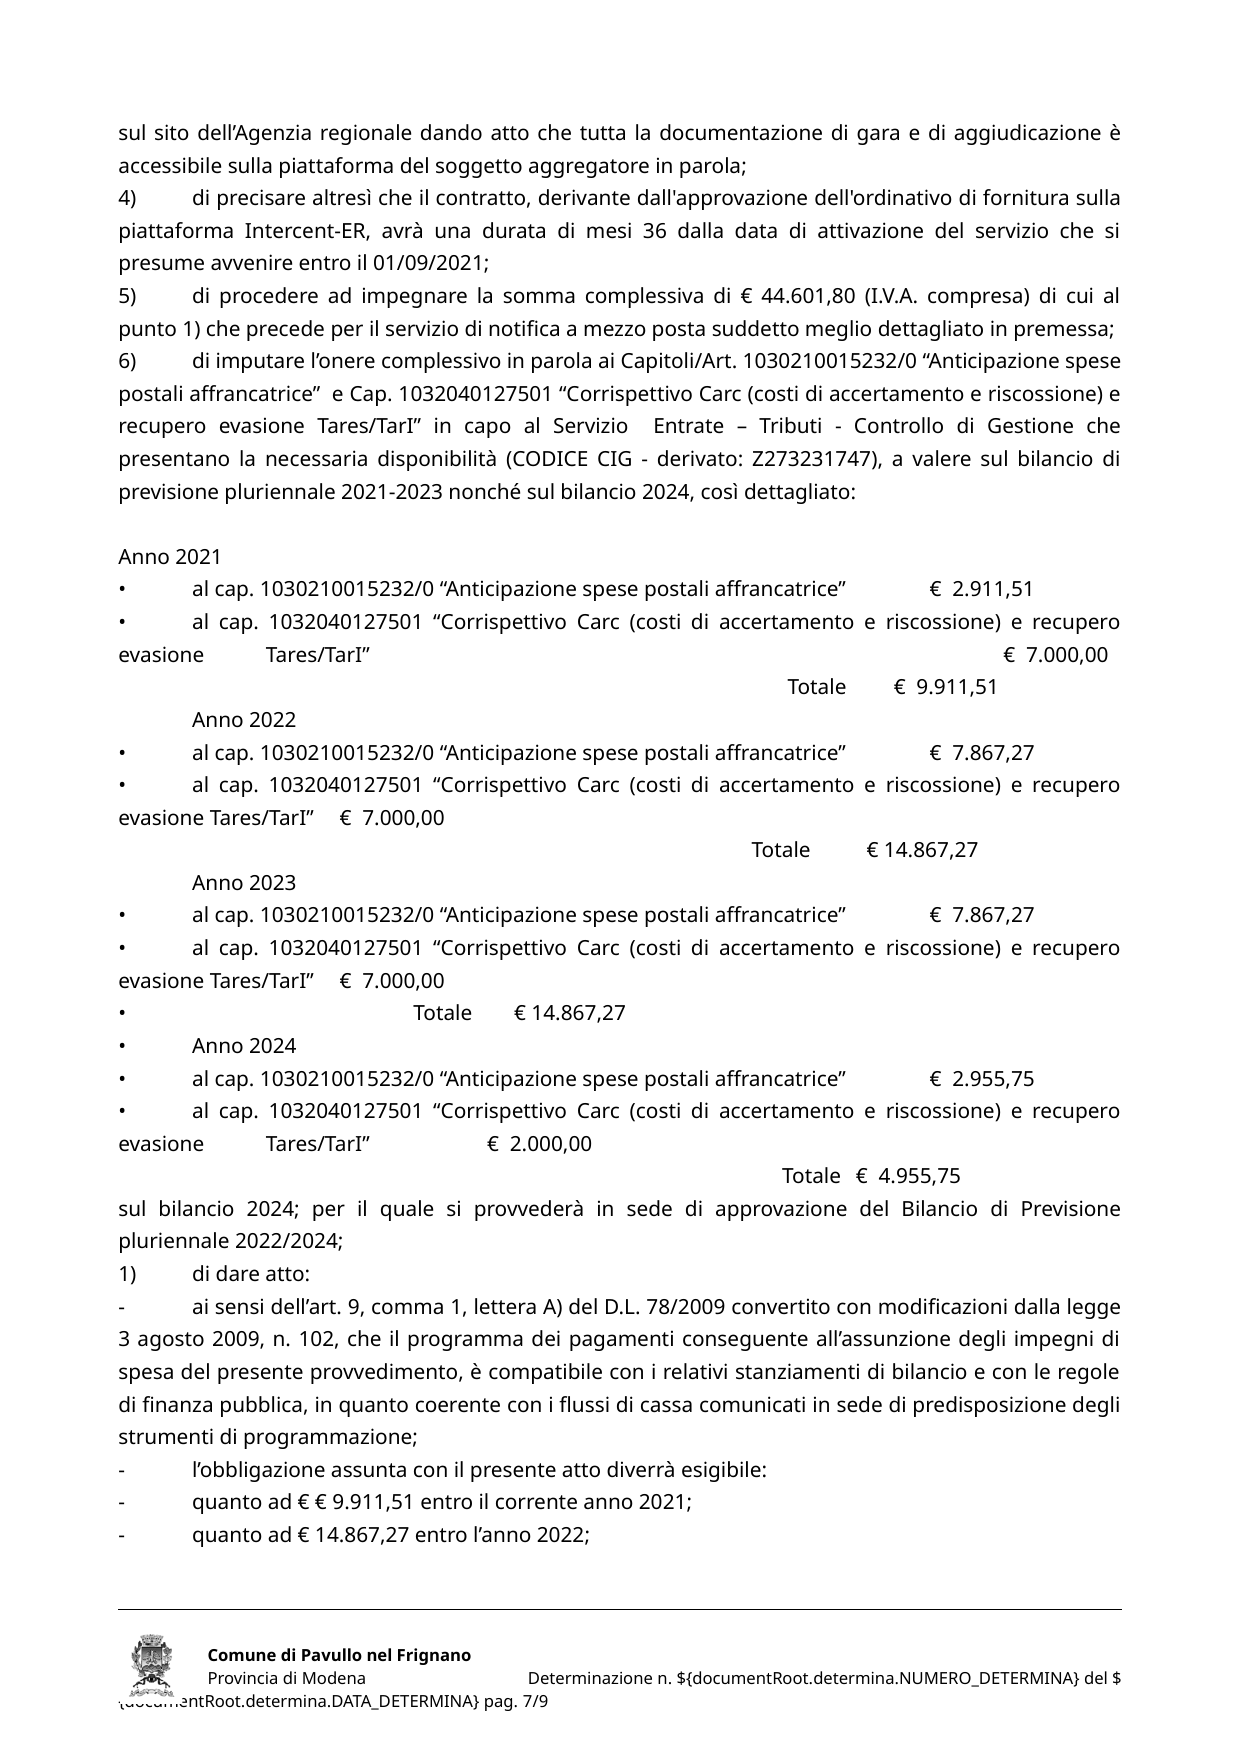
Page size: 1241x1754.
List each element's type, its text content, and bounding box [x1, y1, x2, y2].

picture [120, 1631, 183, 1704]
text 6) di imputare l’onere complessivo in parola ai Capitoli/Art. 1030210015232/0 “Anticipazione spese postali affrancatrice” e Cap. 1032040127501 “Corrispettivo Carc (costi di accertamento e riscossione) e recupero evasione Tares/TarI” in capo al Servizio Entrate – Tributi - Controllo di Gestione che presentano la necessaria disponibilità (CODICE CIG - derivato: Z273231747), a valere sul bilancio di previsione pluriennale 2021-2023 nonché sul bilancio 2024, così dettagliato: [118, 346, 1122, 505]
text • al cap. 1030210015232/0 “Anticipazione spese postali affrancatrice” € 2.911,51 [118, 574, 1122, 603]
text • Anno 2024 [118, 1031, 1122, 1059]
text • al cap. 1032040127501 “Corrispettivo Carc (costi di accertamento e riscossione) e recupero evasione Tares/TarI” € 7.000,00 [118, 607, 1122, 668]
text Totale € 14.867,27 [118, 835, 1122, 864]
text Totale € 4.955,75 [118, 1161, 1122, 1190]
text 1) di dare atto: [118, 1259, 1122, 1288]
text - l’obbligazione assunta con il presente atto diverrà esigibile: [118, 1455, 1122, 1483]
text 5) di procedere ad impegnare la somma complessiva di € 44.601,80 (I.V.A. compresa) di cui al punto 1) che precede per il servizio di notifica a mezzo posta suddetto meglio dettagliato in premessa; [118, 281, 1122, 342]
text • Totale € 14.867,27 [118, 998, 1122, 1027]
text - ai sensi dell’art. 9, comma 1, lettera A) del D.L. 78/2009 convertito con modificazioni dalla legge 3 agosto 2009, n. 102, che il programma dei pagamenti conseguente all’assunzione degli impegni di spesa del presente provvedimento, è compatibile con i relativi stanziamenti di bilancio e con le regole di finanza pubblica, in quanto coerente con i flussi di cassa comunicati in sede di predisposizione degli strumenti di programmazione; [118, 1292, 1122, 1451]
text sul sito dell’Agenzia regionale dando atto che tutta la documentazione di gara e di aggiudicazione è accessibile sulla piattaforma del soggetto aggregatore in parola; [118, 118, 1122, 179]
text • al cap. 1032040127501 “Corrispettivo Carc (costi di accertamento e riscossione) e recupero evasione Tares/TarI” € 7.000,00 [118, 933, 1122, 994]
text - quanto ad € € 9.911,51 entro il corrente anno 2021; [118, 1487, 1122, 1516]
text 4) di precisare altresì che il contratto, derivante dall'approvazione dell'ordinativo di fornitura sulla piattaforma Intercent-ER, avrà una durata di mesi 36 dalla data di attivazione del servizio che si presume avvenire entro il 01/09/2021; [118, 183, 1122, 277]
text - quanto ad € 14.867,27 entro l’anno 2022; [118, 1520, 1122, 1548]
text Anno 2021 [118, 542, 1122, 570]
text • al cap. 1032040127501 “Corrispettivo Carc (costi di accertamento e riscossione) e recupero evasione Tares/TarI” € 2.000,00 [118, 1096, 1122, 1157]
text Anno 2023 [118, 868, 1122, 896]
text • al cap. 1030210015232/0 “Anticipazione spese postali affrancatrice” € 7.867,27 [118, 901, 1122, 929]
text Anno 2022 [118, 705, 1122, 733]
text sul bilancio 2024; per il quale si provvederà in sede di approvazione del Bilancio di Previsione pluriennale 2022/2024; [118, 1194, 1122, 1255]
text • al cap. 1030210015232/0 “Anticipazione spese postali affrancatrice” € 7.867,27 [118, 738, 1122, 766]
text • al cap. 1030210015232/0 “Anticipazione spese postali affrancatrice” € 2.955,75 [118, 1064, 1122, 1092]
text • al cap. 1032040127501 “Corrispettivo Carc (costi di accertamento e riscossione) e recupero evasione Tares/TarI” € 7.000,00 [118, 770, 1122, 831]
text Totale € 9.911,51 [118, 672, 1122, 701]
